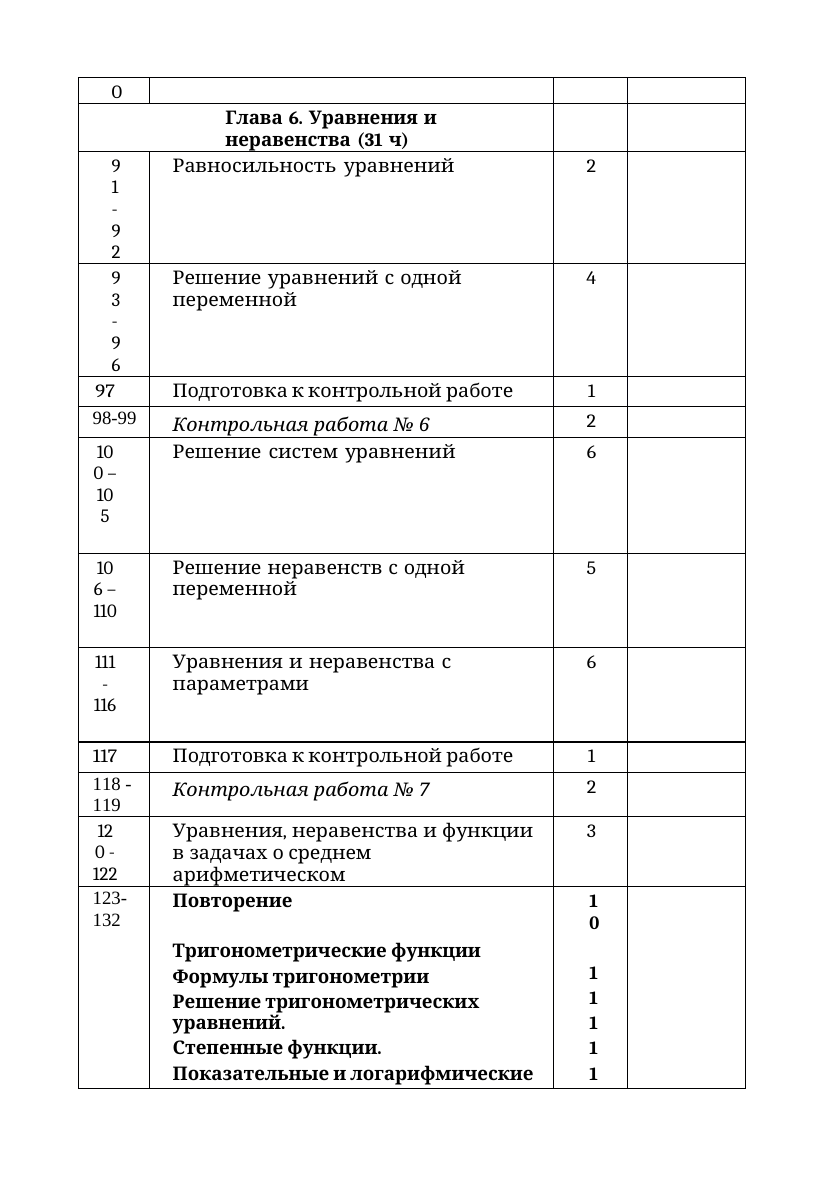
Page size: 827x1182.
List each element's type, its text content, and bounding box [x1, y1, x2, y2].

table_cell Решение уравнений с одной переменной [150, 264, 553, 376]
table_cell [628, 264, 745, 376]
table_cell 1 [554, 377, 627, 406]
table_cell 0 [79, 78, 149, 103]
table_cell Равносильность уравнений [150, 152, 553, 263]
table_cell [554, 78, 627, 103]
table_cell Уравнения, неравенства и функции в задачах о среднем арифметическом [150, 817, 553, 886]
table_cell Подготовка к контрольной работе [150, 377, 553, 406]
table_cell [628, 152, 745, 263]
table_cell [628, 377, 745, 406]
table_cell Решение неравенств с одной переменной [150, 554, 553, 647]
table_cell [150, 78, 553, 103]
table_cell 2 [554, 152, 627, 263]
table_cell [628, 407, 745, 437]
table_cell 118 - 119 [79, 773, 149, 816]
table_cell [628, 887, 745, 1088]
table_cell 2 [554, 407, 627, 437]
table_cell 97 [79, 377, 149, 406]
table_cell Решение систем уравнений [150, 438, 553, 553]
table_cell 93-96 [79, 264, 149, 376]
table_cell 106 – 110 [79, 554, 149, 647]
table_cell 4 [554, 264, 627, 376]
table_cell 1 [554, 743, 627, 772]
table_cell [628, 817, 745, 886]
table_cell 123- 132 [79, 887, 149, 1088]
table_cell [628, 78, 745, 103]
table_cell 6 [554, 648, 627, 741]
table_cell Подготовка к контрольной работе [150, 743, 553, 772]
table_cell [628, 438, 745, 553]
table_cell [628, 104, 745, 151]
table_cell Уравнения и неравенства с параметрами [150, 648, 553, 741]
table_cell Контрольная работа № 7 [150, 773, 553, 816]
table_cell Контрольная работа № 6 [150, 407, 553, 437]
table_cell Повторение Тригонометрические функции Формулы тригонометрии Решение тригонометрических уравнений. Степенные функции. Показательные и логарифмические [150, 887, 553, 1088]
table_cell Глава 6. Уравнения и неравенства (31 ч) [79, 104, 553, 151]
table_cell 2 [554, 773, 627, 816]
table_cell 111- 116 [79, 648, 149, 741]
table_cell 117 [79, 743, 149, 772]
table_cell 120 - 122 [79, 817, 149, 886]
table_cell 5 [554, 554, 627, 647]
table_cell 100 – 105 [79, 438, 149, 553]
table_cell [554, 104, 627, 151]
table_cell 6 [554, 438, 627, 553]
table_cell [628, 648, 745, 741]
table_cell 10 1 1 1 1 1 [554, 887, 627, 1088]
table_cell 91-92 [79, 152, 149, 263]
table_cell 3 [554, 817, 627, 886]
table_cell [628, 743, 745, 772]
table_cell 98-99 [79, 407, 149, 437]
table_cell [628, 554, 745, 647]
table_cell [628, 773, 745, 816]
